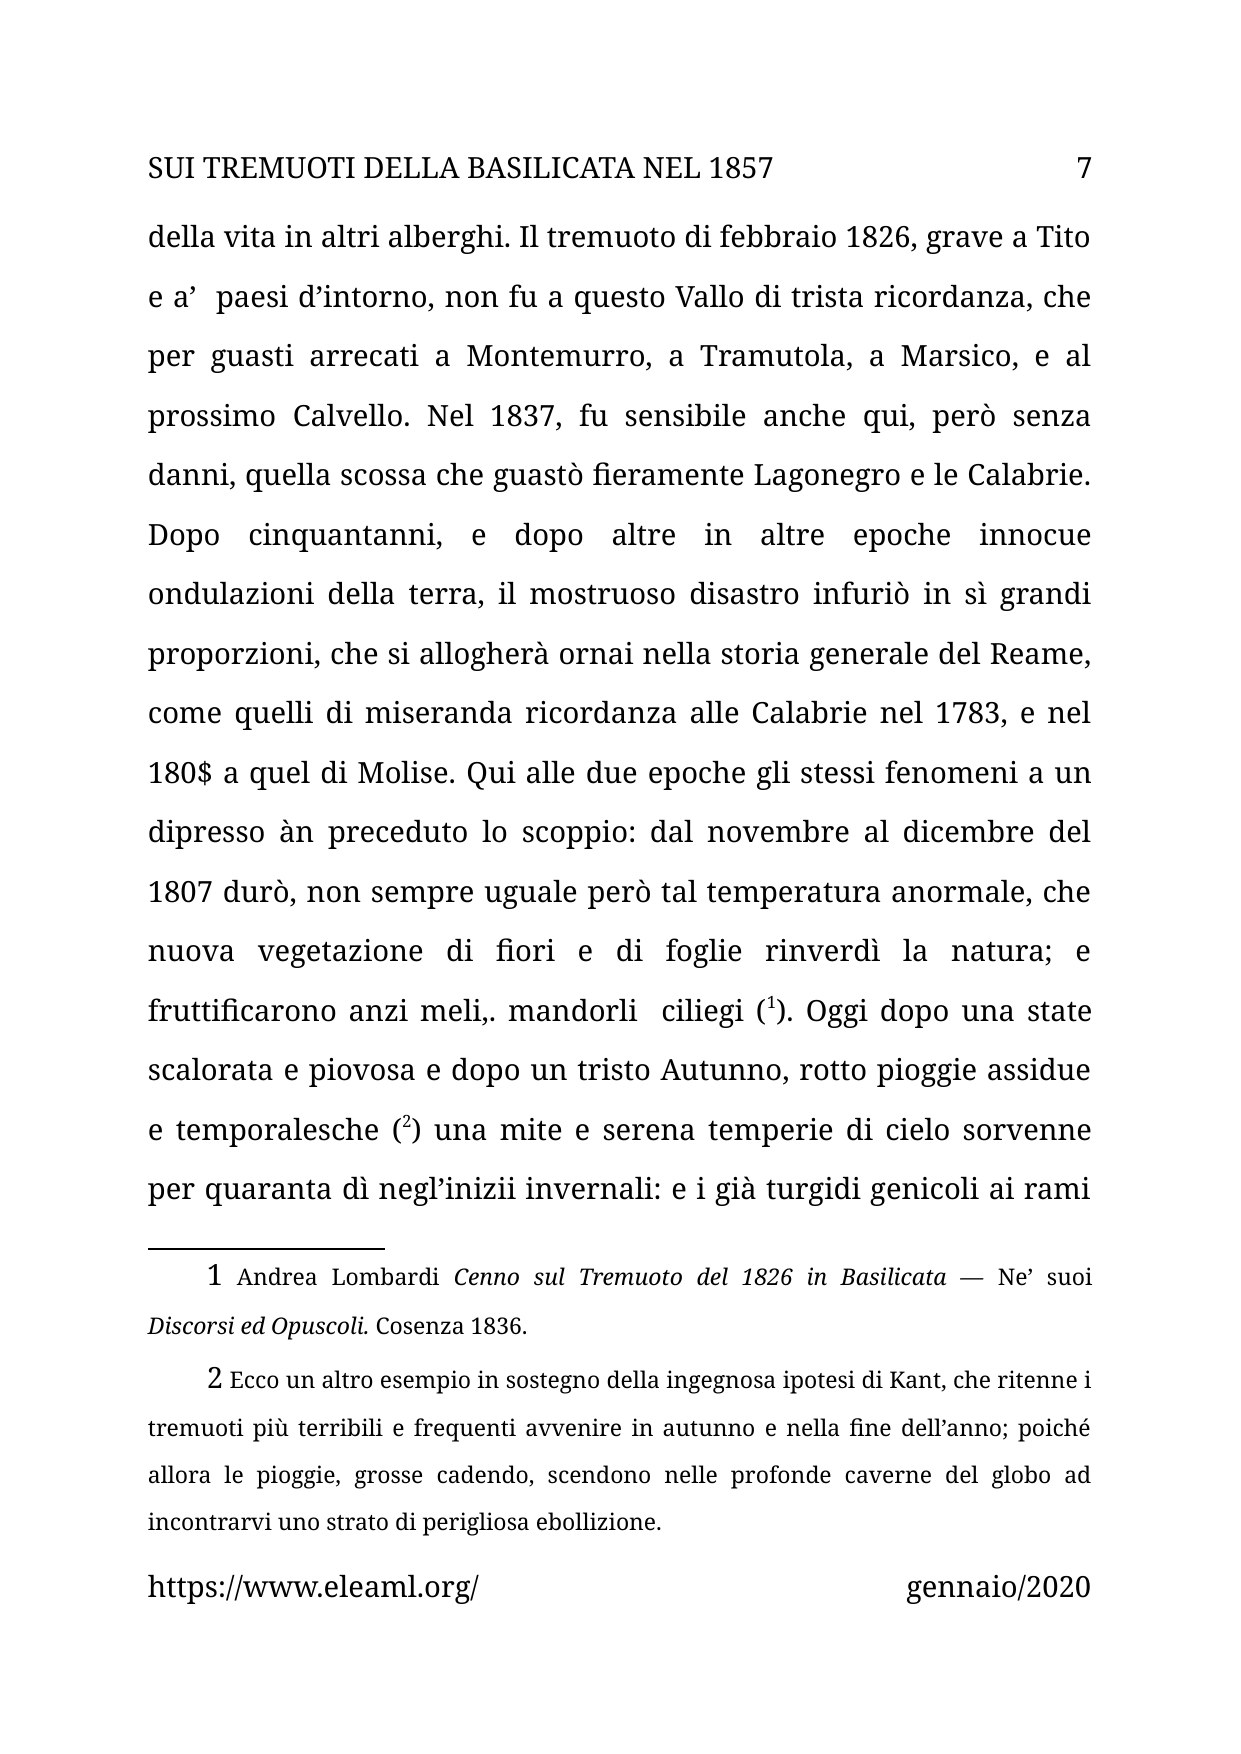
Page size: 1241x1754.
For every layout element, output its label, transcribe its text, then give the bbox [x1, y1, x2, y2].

text Ecco un altro esempio in sostegno della ingegnosa ipotesi di Kant, che ritenne i tremuoti più terribili e frequenti avvenire in autunno e nella fine dell’anno; poiché allora le pioggie, grosse cadendo, scendono nelle profonde caverne del globo ad incontrarvi uno strato di perigliosa ebollizione. [148, 1357, 1093, 1537]
text Andrea Lombardi Cenno sul Tremuoto del 1826 in Basilicata — Ne’ suoi Discorsi ed Opuscoli. Cosenza 1836. [148, 1255, 1093, 1341]
text della vita in altri alberghi. Il tremuoto di febbraio 1826, grave a Tito e a’ paesi d’intorno, non fu a questo Vallo di trista ricordanza, che per guasti arrecati a Montemurro, a Tramutola, a Marsico, e al prossimo Calvello. Nel 1837, fu sensibile anche qui, però senza danni, quella scossa che guastò fieramente Lagonegro e le Calabrie. Dopo cinquantanni, e dopo altre in altre epoche innocue ondulazioni della terra, il mostruoso disastro infuriò in sì grandi proporzioni, che si allogherà ornai nella storia generale del Reame, come quelli di miseranda ricordanza alle Calabrie nel 1783, e nel 180$ a quel di Molise. Qui alle due epoche gli stessi fenomeni a un dipresso àn preceduto lo scoppio: dal novembre al dicembre del 1807 durò, non sempre uguale però tal temperatura anormale, che nuova vegetazione di fiori e di foglie rinverdì la natura; e fruttificarono anzi meli,. mandorli ciliegi (). Oggi dopo una state scalorata e piovosa e dopo un tristo Autunno, rotto pioggie assidue e temporalesche () una mite e serena temperie di cielo sorvenne per quaranta dì negl’inizii invernali: e i già turgidi genicoli ai rami [148, 217, 1093, 1208]
